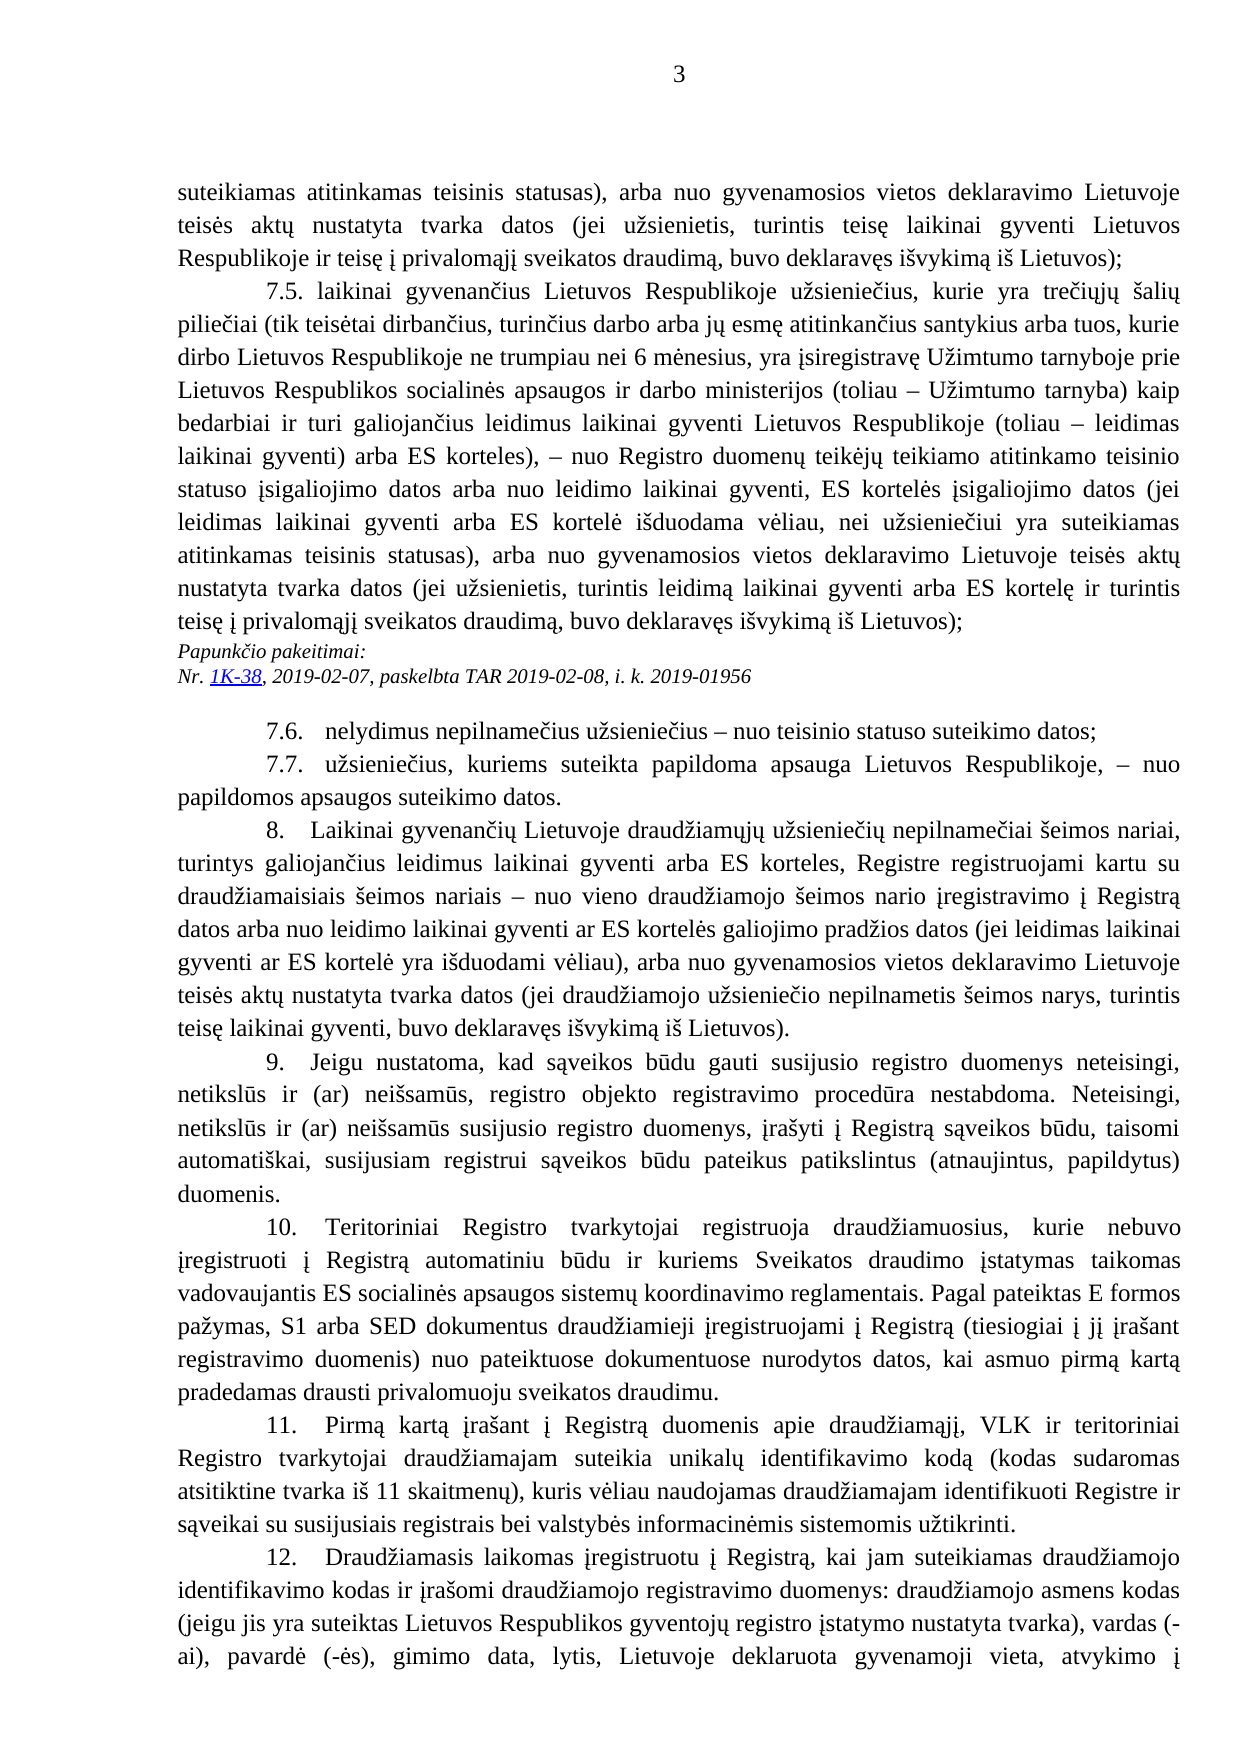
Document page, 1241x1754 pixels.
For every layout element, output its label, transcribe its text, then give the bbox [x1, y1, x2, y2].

text 8. Laikinai gyvenančių Lietuvoje draudžiamųjų užsieniečių nepilnamečiai šeimos nariai, turintys galiojančius leidimus laikinai gyventi arba ES korteles, Registre registruojami kartu su draudžiamaisiais šeimos nariais – nuo vieno draudžiamojo šeimos nario įregistravimo į Registrą datos arba nuo leidimo laikinai gyventi ar ES kortelės galiojimo pradžios datos (jei leidimas laikinai gyventi ar ES kortelė yra išduodami vėliau), arba nuo gyvenamosios vietos deklaravimo Lietuvoje teisės aktų nustatyta tvarka datos (jei draudžiamojo užsieniečio nepilnametis šeimos narys, turintis teisę laikinai gyventi, buvo deklaravęs išvykimą iš Lietuvos). [177, 815, 1181, 1042]
text 10. Teritoriniai Registro tvarkytojai registruoja draudžiamuosius, kurie nebuvo įregistruoti į Registrą automatiniu būdu ir kuriems Sveikatos draudimo įstatymas taikomas vadovaujantis ES socialinės apsaugos sistemų koordinavimo reglamentais. Pagal pateiktas E formos pažymas, S1 arba SED dokumentus draudžiamieji įregistruojami į Registrą (tiesiogiai į jį įrašant registravimo duomenis) nuo pateiktuose dokumentuose nurodytos datos, kai asmuo pirmą kartą pradedamas drausti privalomuoju sveikatos draudimu. [177, 1212, 1181, 1406]
text 9. Jeigu nustatoma, kad sąveikos būdu gauti susijusio registro duomenys neteisingi, netikslūs ir (ar) neišsamūs, registro objekto registravimo procedūra nestabdoma. Neteisingi, netikslūs ir (ar) neišsamūs susijusio registro duomenys, įrašyti į Registrą sąveikos būdu, taisomi automatiškai, susijusiam registrui sąveikos būdu pateikus patikslintus (atnaujintus, papildytus) duomenis. [177, 1047, 1181, 1207]
text 7.6. nelydimus nepilnamečius užsieniečius – nuo teisinio statuso suteikimo datos; [177, 716, 1181, 745]
text 7.5. laikinai gyvenančius Lietuvos Respublikoje užsieniečius, kurie yra trečiųjų šalių piliečiai (tik teisėtai dirbančius, turinčius darbo arba jų esmę atitinkančius santykius arba tuos, kurie dirbo Lietuvos Respublikoje ne trumpiau nei 6 mėnesius, yra įsiregistravę Užimtumo tarnyboje prie Lietuvos Respublikos socialinės apsaugos ir darbo ministerijos (toliau – Užimtumo tarnyba) kaip bedarbiai ir turi galiojančius leidimus laikinai gyventi Lietuvos Respublikoje (toliau – leidimas laikinai gyventi) arba ES korteles), – nuo Registro duomenų teikėjų teikiamo atitinkamo teisinio statuso įsigaliojimo datos arba nuo leidimo laikinai gyventi, ES kortelės įsigaliojimo datos (jei leidimas laikinai gyventi arba ES kortelė išduodama vėliau, nei užsieniečiui yra suteikiamas atitinkamas teisinis statusas), arba nuo gyvenamosios vietos deklaravimo Lietuvoje teisės aktų nustatyta tvarka datos (jei užsienietis, turintis leidimą laikinai gyventi arba ES kortelę ir turintis teisę į privalomąjį sveikatos draudimą, buvo deklaravęs išvykimą iš Lietuvos); [177, 276, 1181, 635]
text Papunkčio pakeitimai: [177, 639, 1181, 663]
text 7.7. užsieniečius, kuriems suteikta papildoma apsauga Lietuvos Respublikoje, – nuo papildomos apsaugos suteikimo datos. [177, 749, 1181, 811]
text 11. Pirmą kartą įrašant į Registrą duomenis apie draudžiamąjį, VLK ir teritoriniai Registro tvarkytojai draudžiamajam suteikia unikalų identifikavimo kodą (kodas sudaromas atsitiktine tvarka iš 11 skaitmenų), kuris vėliau naudojamas draudžiamajam identifikuoti Registre ir sąveikai su susijusiais registrais bei valstybės informacinėmis sistemomis užtikrinti. [177, 1410, 1181, 1538]
text Nr. 1K-38, 2019-02-07, paskelbta TAR 2019-02-08, i. k. 2019-01956 [177, 663, 1181, 688]
text 12. Draudžiamasis laikomas įregistruotu į Registrą, kai jam suteikiamas draudžiamojo identifikavimo kodas ir įrašomi draudžiamojo registravimo duomenys: draudžiamojo asmens kodas (jeigu jis yra suteiktas Lietuvos Respublikos gyventojų registro įstatymo nustatyta tvarka), vardas (-ai), pavardė (-ės), gimimo data, lytis, Lietuvoje deklaruota gyvenamoji vieta, atvykimo į [177, 1542, 1181, 1670]
text suteikiamas atitinkamas teisinis statusas), arba nuo gyvenamosios vietos deklaravimo Lietuvoje teisės aktų nustatyta tvarka datos (jei užsienietis, turintis teisę laikinai gyventi Lietuvos Respublikoje ir teisę į privalomąjį sveikatos draudimą, buvo deklaravęs išvykimą iš Lietuvos); [177, 177, 1181, 272]
